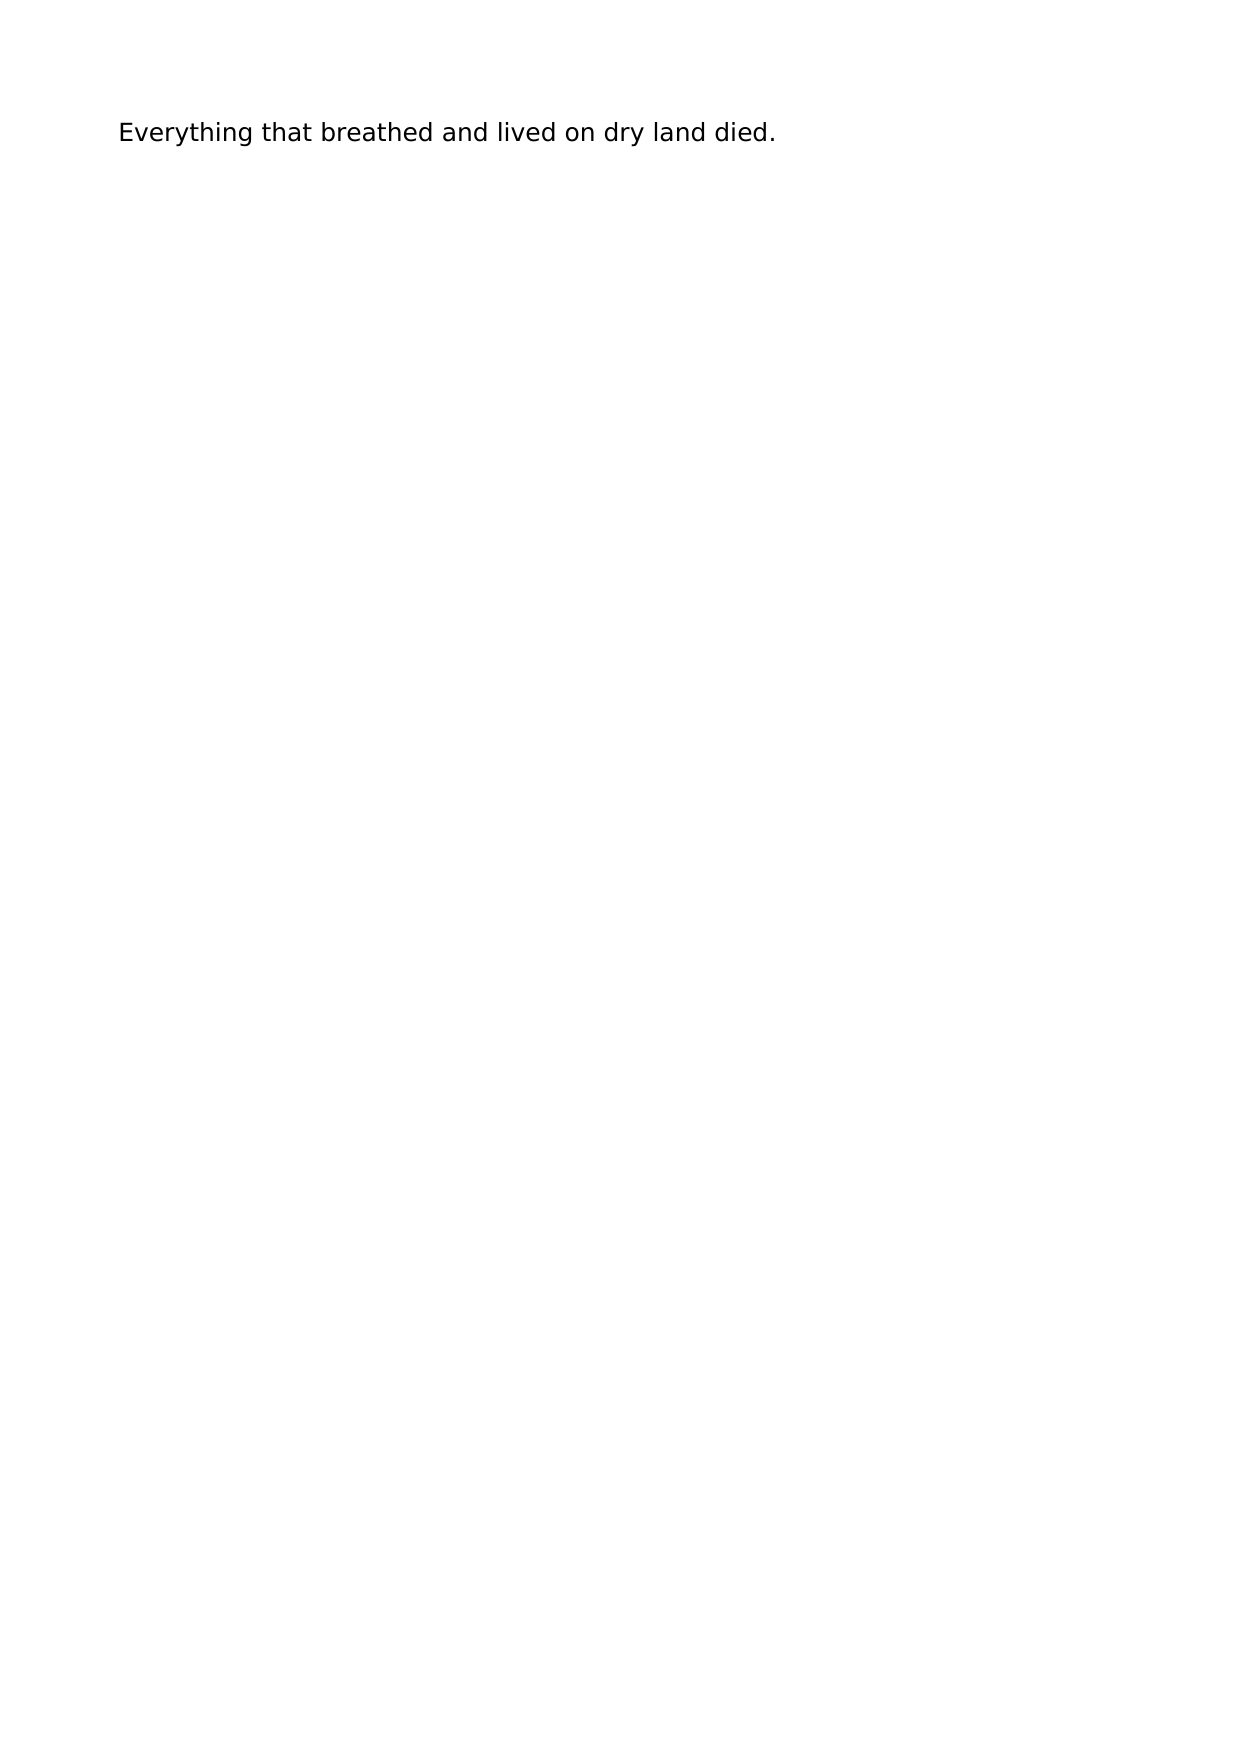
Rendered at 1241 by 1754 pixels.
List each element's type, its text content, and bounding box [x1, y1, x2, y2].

text Everything that breathed and lived on dry land died. [118, 118, 1122, 147]
